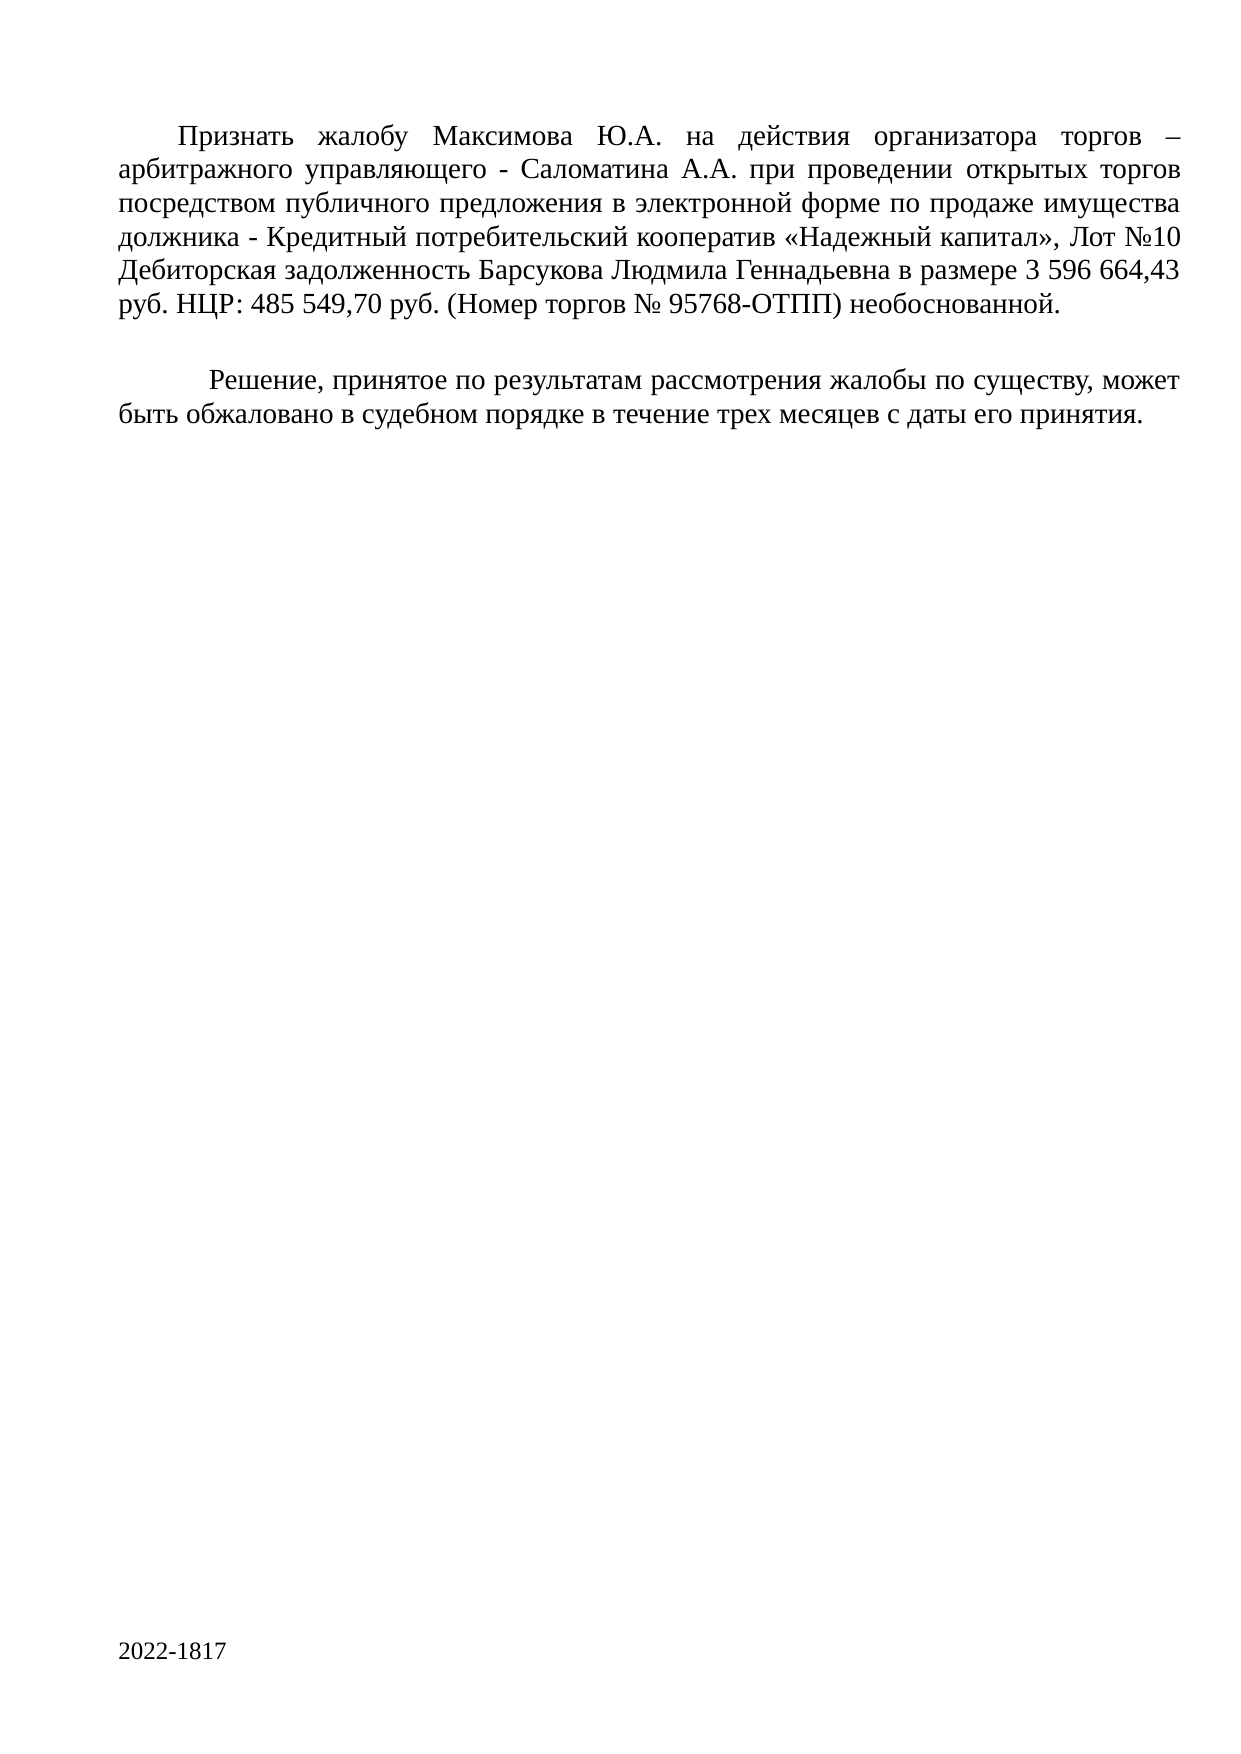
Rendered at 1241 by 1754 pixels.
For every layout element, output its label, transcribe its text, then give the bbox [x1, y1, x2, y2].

text Решение, принятое по результатам рассмотрения жалобы по существу, может быть обжаловано в судебном порядке в течение трех месяцев с даты его принятия. [118, 362, 1181, 429]
text Признать жалобу Максимова Ю.А. на действия организатора торгов – арбитражного управляющего - Саломатина А.А. при проведении открытых торгов посредством публичного предложения в электронной форме по продаже имущества должника - Кредитный потребительский кооператив «Надежный капитал», Лот №10 Дебиторская задолженность Барсукова Людмила Геннадьевна в размере 3 596 664,43 руб. НЦР: 485 549,70 руб. (Номер торгов № 95768-ОТПП) необоснованной. [118, 118, 1181, 319]
